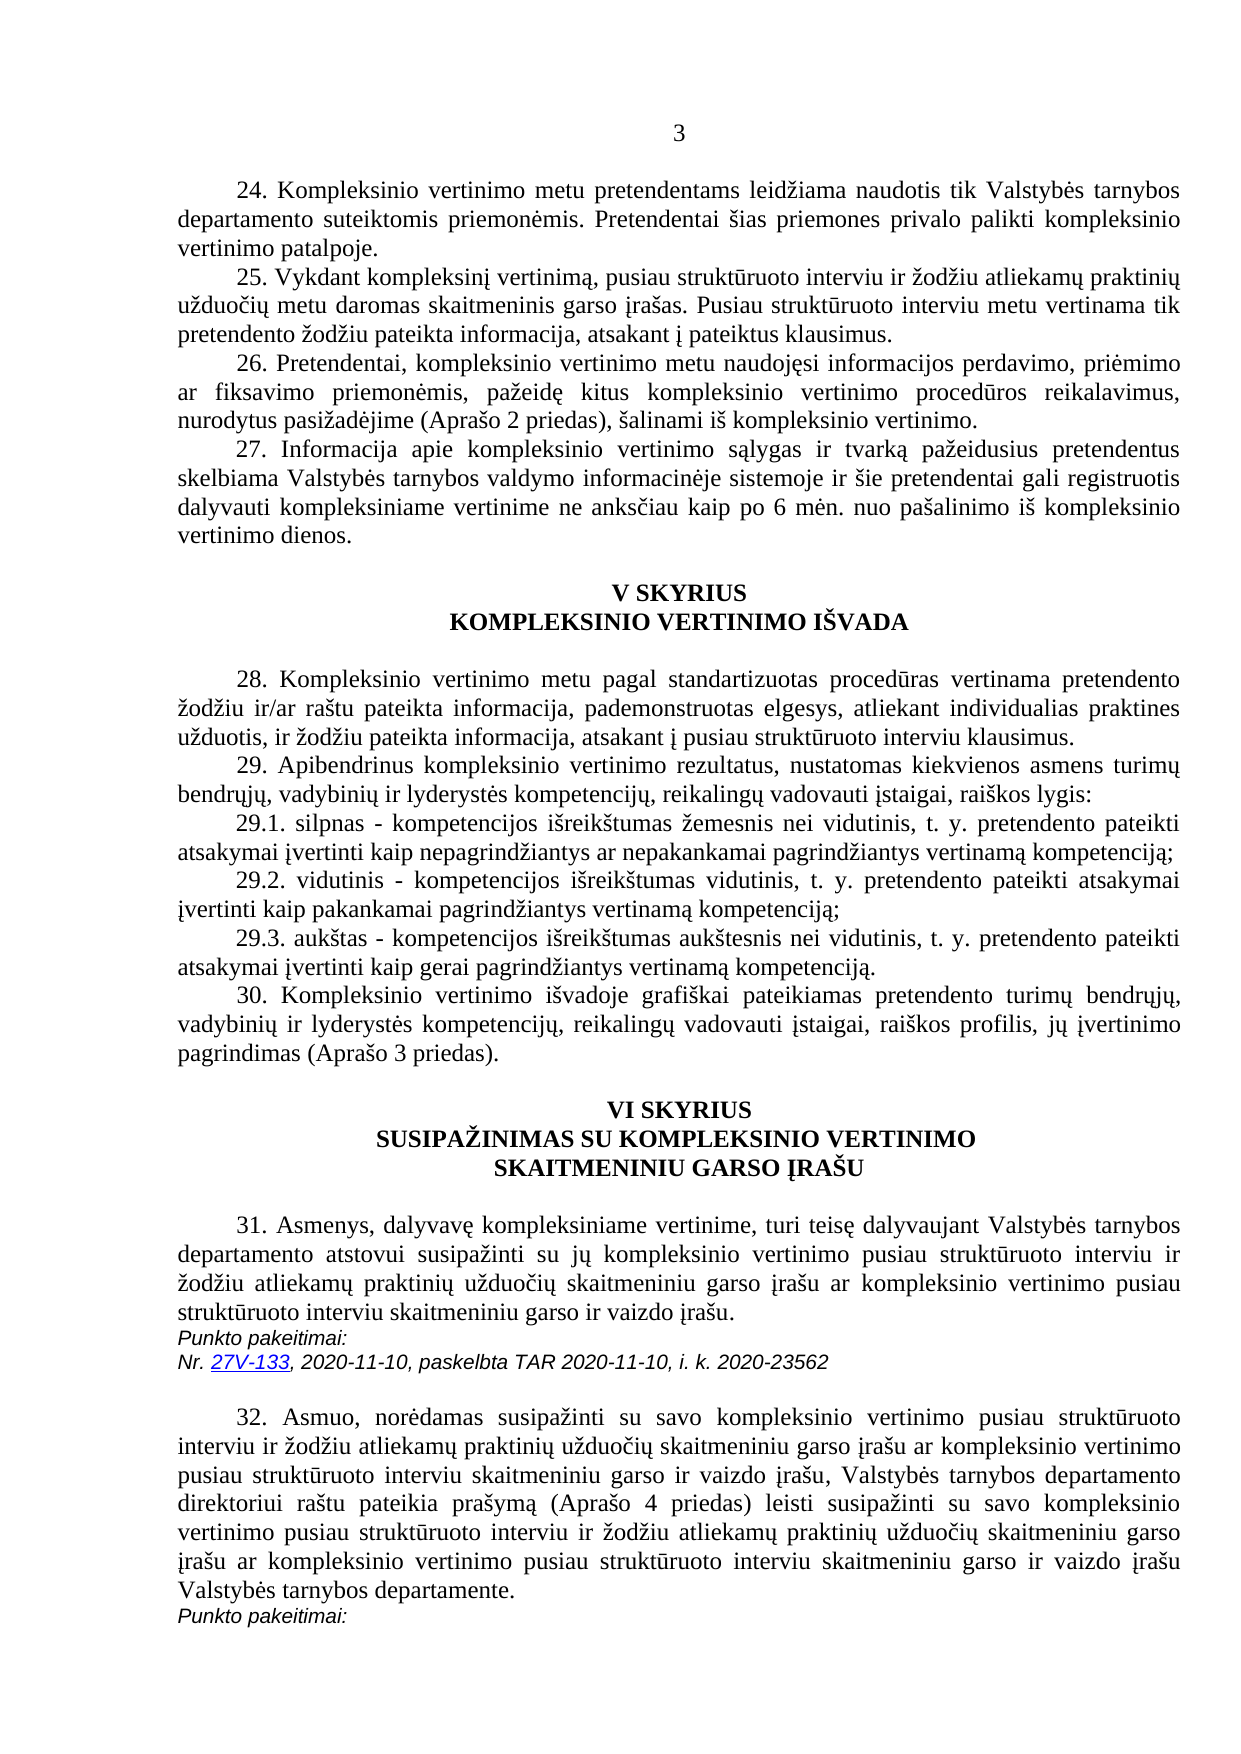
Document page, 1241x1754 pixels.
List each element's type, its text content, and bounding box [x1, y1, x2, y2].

text 24. Kompleksinio vertinimo metu pretendentams leidžiama naudotis tik Valstybės tarnybos departamento suteiktomis priemonėmis. Pretendentai šias priemones privalo palikti kompleksinio vertinimo patalpoje. [177, 176, 1181, 262]
text VI SKYRIUS [177, 1096, 1181, 1124]
text 29.1. silpnas - kompetencijos išreikštumas žemesnis nei vidutinis, t. y. pretendento pateikti atsakymai įvertinti kaip nepagrindžiantys ar nepakankamai pagrindžiantys vertinamą kompetenciją; [177, 808, 1181, 866]
text 29. Apibendrinus kompleksinio vertinimo rezultatus, nustatomas kiekvienos asmens turimų bendrųjų, vadybinių ir lyderystės kompetencijų, reikalingų vadovauti įstaigai, raiškos lygis: [177, 751, 1181, 808]
text 27. Informacija apie kompleksinio vertinimo sąlygas ir tvarką pažeidusius pretendentus skelbiama Valstybės tarnybos valdymo informacinėje sistemoje ir šie pretendentai gali registruotis dalyvauti kompleksiniame vertinime ne anksčiau kaip po 6 mėn. nuo pašalinimo iš kompleksinio vertinimo dienos. [177, 434, 1181, 549]
text 29.2. vidutinis - kompetencijos išreikštumas vidutinis, t. y. pretendento pateikti atsakymai įvertinti kaip pakankamai pagrindžiantys vertinamą kompetenciją; [177, 866, 1181, 923]
text 25. Vykdant kompleksinį vertinimą, pusiau struktūruoto interviu ir žodžiu atliekamų praktinių užduočių metu daromas skaitmeninis garso įrašas. Pusiau struktūruoto interviu metu vertinama tik pretendento žodžiu pateikta informacija, atsakant į pateiktus klausimus. [177, 262, 1181, 348]
text Punkto pakeitimai: [177, 1603, 1181, 1627]
text SKAITMENINIU GARSO ĮRAŠU [177, 1153, 1181, 1182]
text V SKYRIUS [177, 578, 1181, 607]
text Nr. 27V-133, 2020-11-10, paskelbta TAR 2020-11-10, i. k. 2020-23562 [177, 1349, 1181, 1373]
text KOMPLEKSINIO VERTINIMO IŠVADA [177, 607, 1181, 636]
text 30. Kompleksinio vertinimo išvadoje grafiškai pateikiamas pretendento turimų bendrųjų, vadybinių ir lyderystės kompetencijų, reikalingų vadovauti įstaigai, raiškos profilis, jų įvertinimo pagrindimas (Aprašo 3 priedas). [177, 981, 1181, 1067]
text 28. Kompleksinio vertinimo metu pagal standartizuotas procedūras vertinama pretendento žodžiu ir/ar raštu pateikta informacija, pademonstruotas elgesys, atliekant individualias praktines užduotis, ir žodžiu pateikta informacija, atsakant į pusiau struktūruoto interviu klausimus. [177, 664, 1181, 751]
text 32. Asmuo, norėdamas susipažinti su savo kompleksinio vertinimo pusiau struktūruoto interviu ir žodžiu atliekamų praktinių užduočių skaitmeniniu garso įrašu ar kompleksinio vertinimo pusiau struktūruoto interviu skaitmeniniu garso ir vaizdo įrašu, Valstybės tarnybos departamento direktoriui raštu pateikia prašymą (Aprašo 4 priedas) leisti susipažinti su savo kompleksinio vertinimo pusiau struktūruoto interviu ir žodžiu atliekamų praktinių užduočių skaitmeniniu garso įrašu ar kompleksinio vertinimo pusiau struktūruoto interviu skaitmeniniu garso ir vaizdo įrašu Valstybės tarnybos departamente. [177, 1402, 1181, 1603]
text 31. Asmenys, dalyvavę kompleksiniame vertinime, turi teisę dalyvaujant Valstybės tarnybos departamento atstovui susipažinti su jų kompleksinio vertinimo pusiau struktūruoto interviu ir žodžiu atliekamų praktinių užduočių skaitmeniniu garso įrašu ar kompleksinio vertinimo pusiau struktūruoto interviu skaitmeniniu garso ir vaizdo įrašu. [177, 1211, 1181, 1326]
text 26. Pretendentai, kompleksinio vertinimo metu naudojęsi informacijos perdavimo, priėmimo ar fiksavimo priemonėmis, pažeidę kitus kompleksinio vertinimo procedūros reikalavimus, nurodytus pasižadėjime (Aprašo 2 priedas), šalinami iš kompleksinio vertinimo. [177, 348, 1181, 434]
text Punkto pakeitimai: [177, 1326, 1181, 1349]
text 29.3. aukštas - kompetencijos išreikštumas aukštesnis nei vidutinis, t. y. pretendento pateikti atsakymai įvertinti kaip gerai pagrindžiantys vertinamą kompetenciją. [177, 923, 1181, 981]
text SUSIPAŽINIMAS SU KOMPLEKSINIO VERTINIMO [177, 1124, 1181, 1153]
